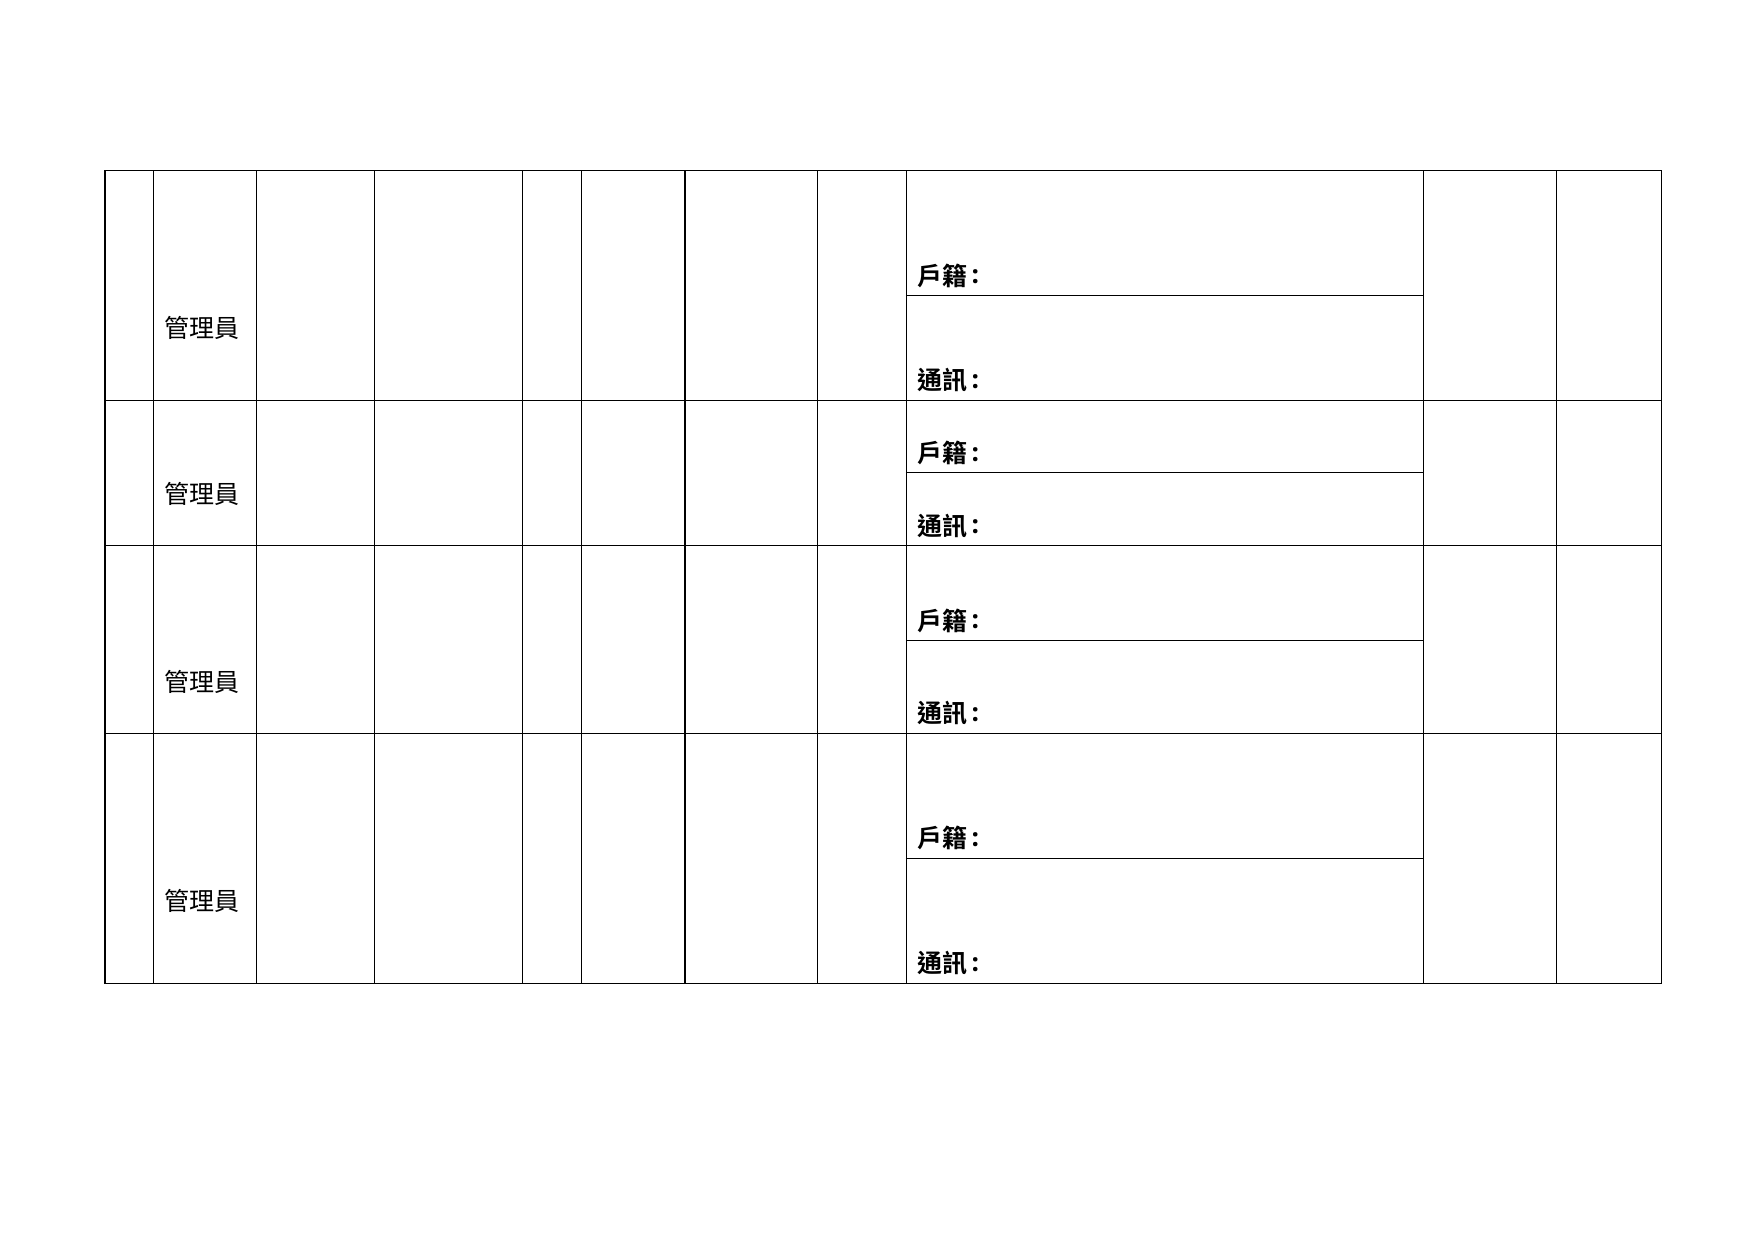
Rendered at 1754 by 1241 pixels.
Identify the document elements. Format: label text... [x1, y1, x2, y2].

table_cell 通訊: [907, 859, 1423, 982]
table_cell 戶籍: [907, 171, 1423, 295]
table_cell 管理員 [154, 401, 256, 545]
table_cell 通訊: [907, 641, 1423, 732]
table_cell [582, 734, 684, 982]
table_cell 戶籍: [907, 734, 1423, 857]
table_cell [686, 734, 817, 982]
table_cell [686, 546, 817, 732]
table_cell [106, 734, 153, 982]
table_cell 通訊: [907, 473, 1423, 545]
table_cell [686, 401, 817, 545]
table_cell [582, 546, 684, 732]
table_cell [1557, 171, 1661, 399]
table_cell 戶籍: [907, 546, 1423, 640]
table_cell [1424, 171, 1556, 399]
table_cell [523, 734, 581, 982]
table_cell [375, 171, 522, 399]
table_cell 通訊: [907, 296, 1423, 399]
table_cell [106, 171, 153, 399]
table_cell [257, 546, 374, 732]
table_cell [1557, 546, 1661, 732]
table_cell [375, 546, 522, 732]
table_cell [1557, 401, 1661, 545]
table_cell [1424, 401, 1556, 545]
table_cell [1424, 734, 1556, 982]
table_cell 管理員 [154, 546, 256, 732]
table_cell [257, 171, 374, 399]
table_cell [686, 171, 817, 399]
table_cell 戶籍: [907, 401, 1423, 472]
table_cell [375, 734, 522, 982]
table_cell [818, 734, 906, 982]
table_cell [375, 401, 522, 545]
table_cell [523, 546, 581, 732]
table_cell [1424, 546, 1556, 732]
table_cell [523, 401, 581, 545]
table_cell [523, 171, 581, 399]
table_cell [582, 401, 684, 545]
table_cell [106, 546, 153, 732]
table_cell [106, 401, 153, 545]
table_cell [257, 401, 374, 545]
table_cell [1557, 734, 1661, 982]
table_cell [818, 546, 906, 732]
table_cell [818, 401, 906, 545]
table_cell [818, 171, 906, 399]
table_cell 管理員 [154, 171, 256, 399]
table_cell [582, 171, 684, 399]
table_cell [257, 734, 374, 982]
table_cell 管理員 [154, 734, 256, 982]
